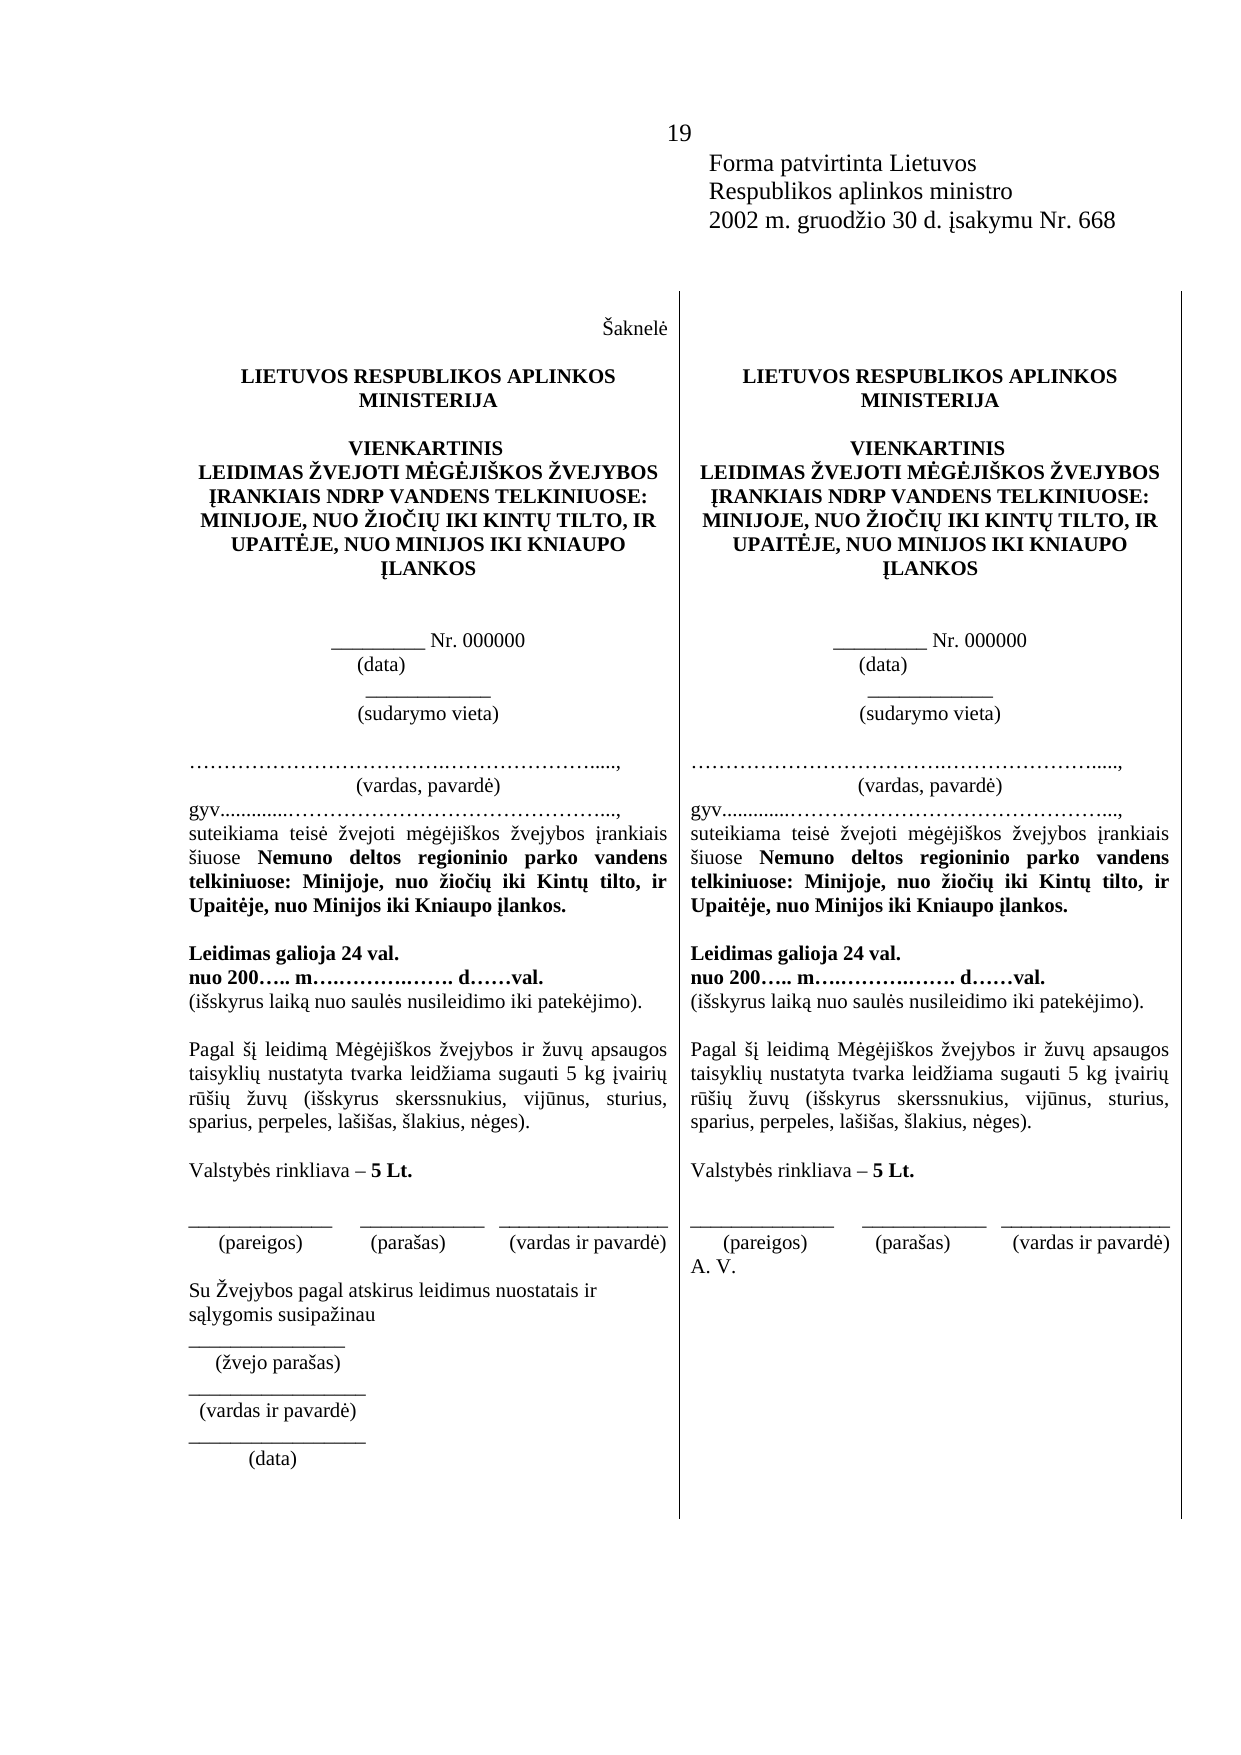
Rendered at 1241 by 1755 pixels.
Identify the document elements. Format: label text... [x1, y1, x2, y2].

table_header šaknelė LIETUVOS RESPUBLIKOS APLINKOS MINISTERIJA VIENKARTINIS LEIDIMAS ŽVEJOTI MĖGĖJIŠKOS ŽVEJYBOS ĮRANKIAIS NDRP vandens telkiniuose: Minijoje, nuo žiočių iki Kintų tilto, ir Upaitėje, nuo Minijos iki Kniaupo įlankos _________ Nr. 000000 (data) ____________ (sudarymo vieta) ……………………………….…………………....., (vardas, pavardė) gyv.............………………………………………..., suteikiama teisė žvejoti mėgėjiškos žvejybos įrankiais šiuose Nemuno deltos regioninio parko vandens telkiniuose: Minijoje, nuo žiočių iki Kintų tilto, ir Upaitėje, nuo Minijos iki Kniaupo įlankos. Leidimas galioja 24 val. nuo 200….. m….……….……. d……val. (išskyrus laiką nuo saulės nusileidimo iki patekėjimo). Pagal šį leidimą Mėgėjiškos žvejybos ir žuvų apsaugos taisyklių nustatyta tvarka leidžiama sugauti 5 kg įvairių rūšių žuvų (išskyrus skerssnukius, vijūnus, sturius, sparius, perpeles, lašišas, šlakius, nėges). Valstybės rinkliava – 5 Lt. (pareigos) (parašas) (vardas ir pavardė) Su žvejybos pagal atskirus leidimus nuostatais ir sąlygomis susipažinau _______________ (žvejo parašas) _________________ (vardas ir pavardė) _________________ (data) [177, 291, 679, 1518]
text Respublikos aplinkos ministro [177, 176, 1181, 205]
text Forma patvirtinta Lietuvos [177, 148, 1181, 176]
text 2002 m. gruodžio 30 d. įsakymu Nr. 668 [177, 205, 1181, 234]
table_header LIETUVOS RESPUBLIKOS APLINKOS MINISTERIJA VIENKARTINIS LEIDIMAS ŽVEJOTI MĖGĖJIŠKOS ŽVEJYBOS ĮRANKIAIS NDRP vandens telkiniuose: Minijoje, nuo žiočių iki Kintų tilto, ir Upaitėje, nuo Minijos iki Kniaupo įlankos _________ Nr. 000000 (data) ____________ (sudarymo vieta) ……………………………….…………………....., (vardas, pavardė) gyv.............………………………………………..., suteikiama teisė žvejoti mėgėjiškos žvejybos įrankiais šiuose Nemuno deltos regioninio parko vandens telkiniuose: Minijoje, nuo žiočių iki Kintų tilto, ir Upaitėje, nuo Minijos iki Kniaupo įlankos. Leidimas galioja 24 val. nuo 200….. m….……….……. d……val. (išskyrus laiką nuo saulės nusileidimo iki patekėjimo). Pagal šį leidimą Mėgėjiškos žvejybos ir žuvų apsaugos taisyklių nustatyta tvarka leidžiama sugauti 5 kg įvairių rūšių žuvų (išskyrus skerssnukius, vijūnus, sturius, sparius, perpeles, lašišas, šlakius, nėges). Valstybės rinkliava – 5 Lt. (pareigos) (parašas) (vardas ir pavardė) A. V. [680, 291, 1181, 1518]
